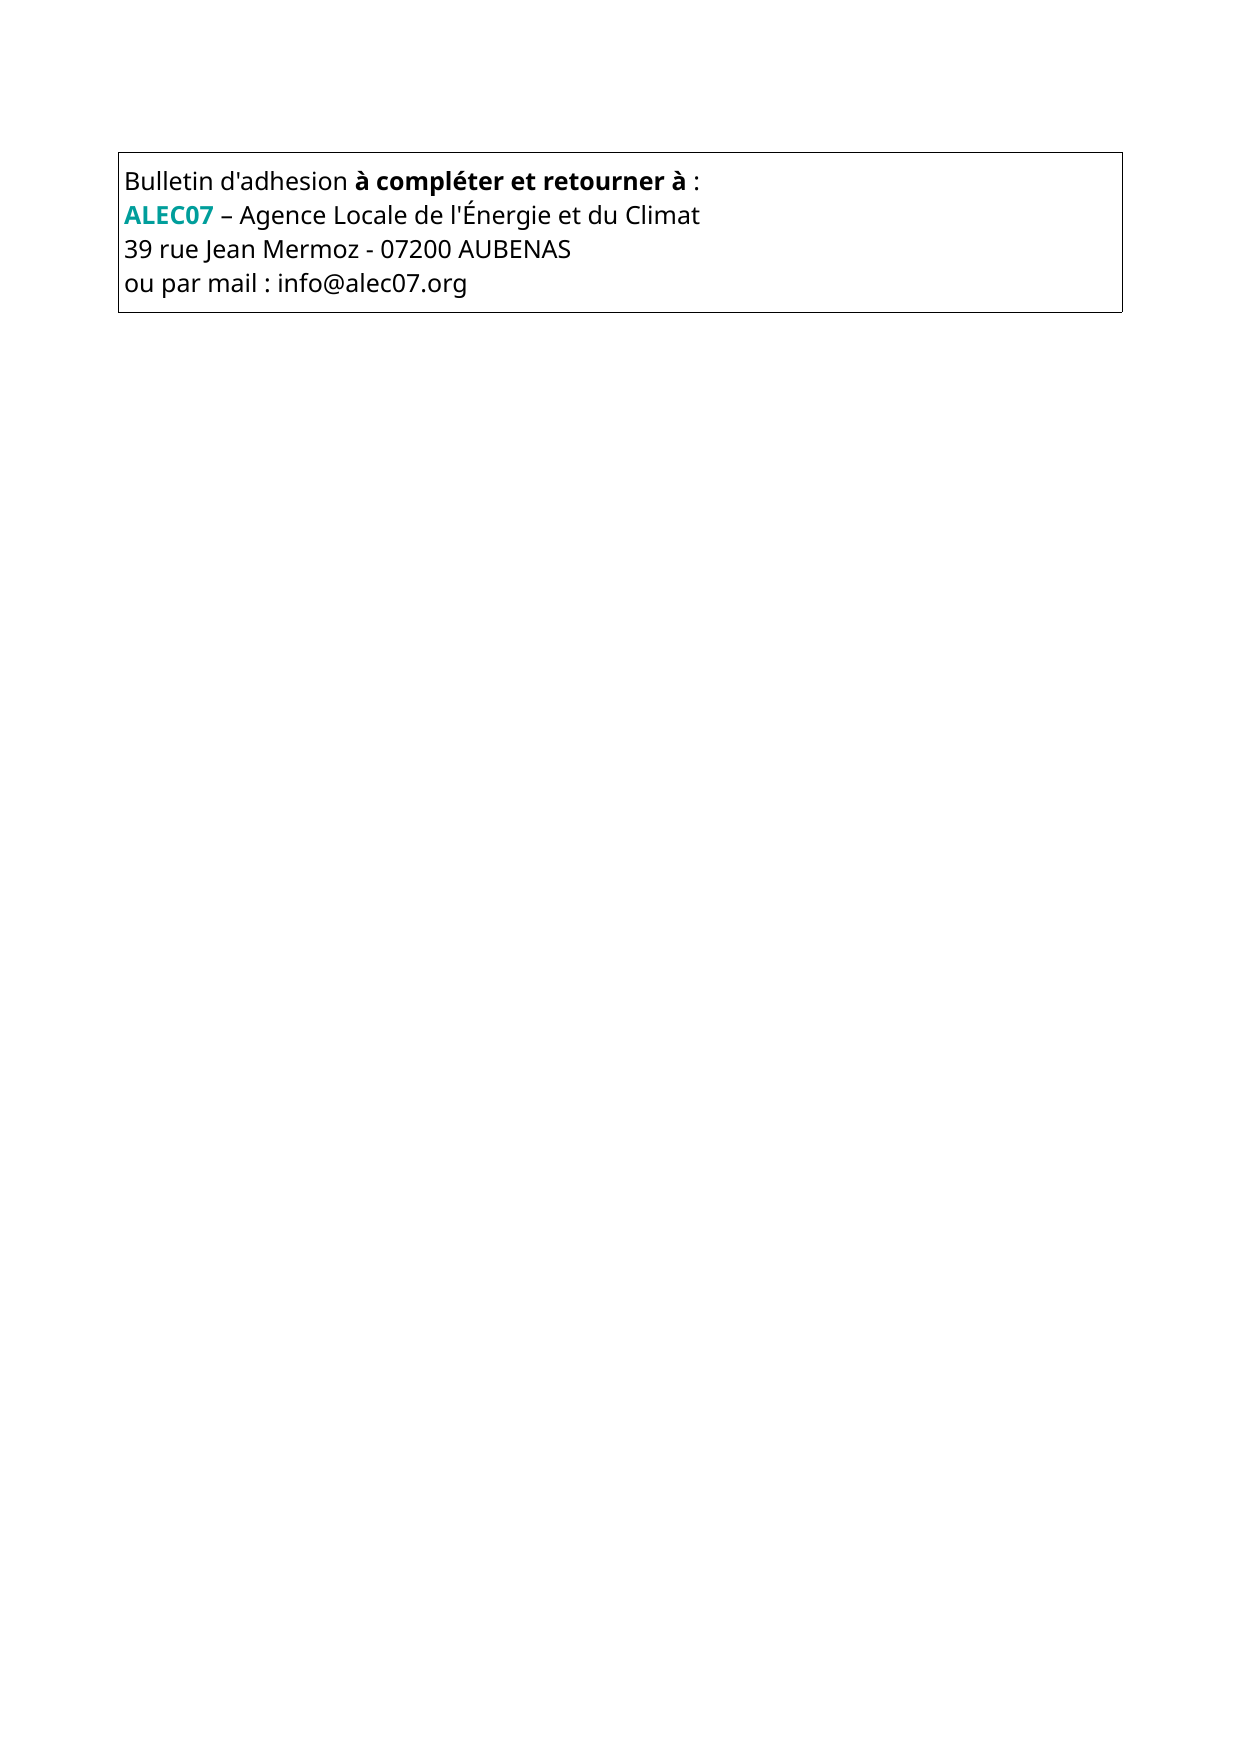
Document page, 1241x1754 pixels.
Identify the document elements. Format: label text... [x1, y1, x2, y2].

table_header Bulletin d'adhesion à compléter et retourner à : ALEC07 – Agence Locale de l'Énergie et du Climat 39 rue Jean Mermoz - 07200 AUBENAS ou par mail : info@alec07.org [119, 153, 1122, 312]
